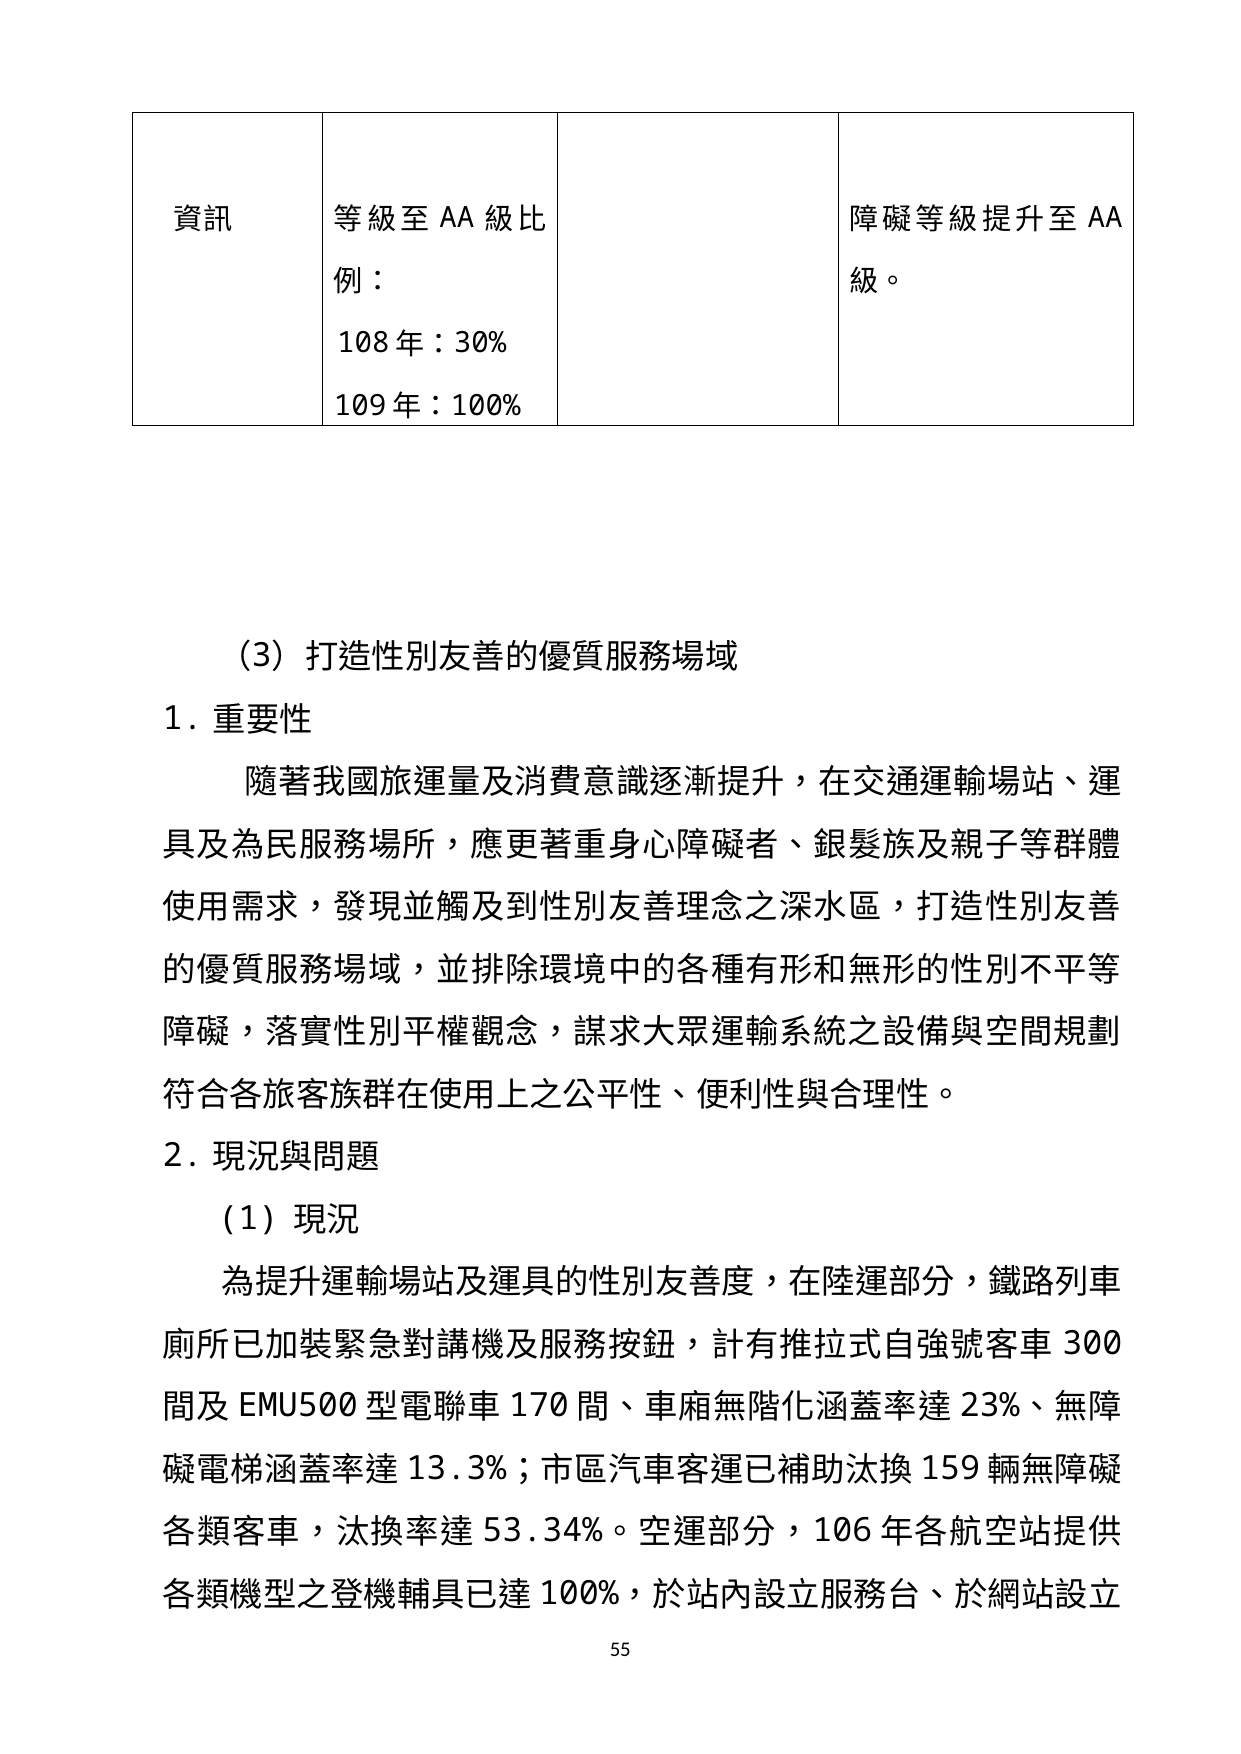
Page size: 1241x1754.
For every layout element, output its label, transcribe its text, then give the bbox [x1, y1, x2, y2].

text 為提升運輸場站及運具的性別友善度，在陸運部分，鐵路列車廁所已加裝緊急對講機及服務按鈕，計有推拉式自強號客車300間及EMU500型電聯車170間、車廂無階化涵蓋率達23%、無障礙電梯涵蓋率達13.3%；市區汽車客運已補助汰換159輛無障礙各類客車，汰換率達53.34%。空運部分，106年各航空站提供各類機型之登機輔具已達100%，於站內設立服務台、於網站設立 [162, 1237, 1122, 1612]
list 現況與問題 [162, 1112, 1122, 1175]
list 打造性別友善的優質服務場域 [218, 612, 1122, 675]
table_cell 障礙等級提升至AA級。 [839, 113, 1133, 425]
list 重要性 [162, 675, 1122, 737]
text 隨著我國旅運量及消費意識逐漸提升，在交通運輸場站、運具及為民服務場所，應更著重身心障礙者、銀髮族及親子等群體使用需求，發現並觸及到性別友善理念之深水區，打造性別友善的優質服務場域，並排除環境中的各種有形和無形的性別不平等障礙，落實性別平權觀念，謀求大眾運輸系統之設備與空間規劃符合各旅客族群在使用上之公平性、便利性與合理性。 [162, 737, 1122, 1112]
table_cell 資訊 [133, 113, 322, 425]
table_cell [558, 113, 838, 425]
list 現況 [218, 1175, 1122, 1237]
table_cell 等級至AA級比例： 108年：30% 109年：100% [323, 113, 557, 425]
